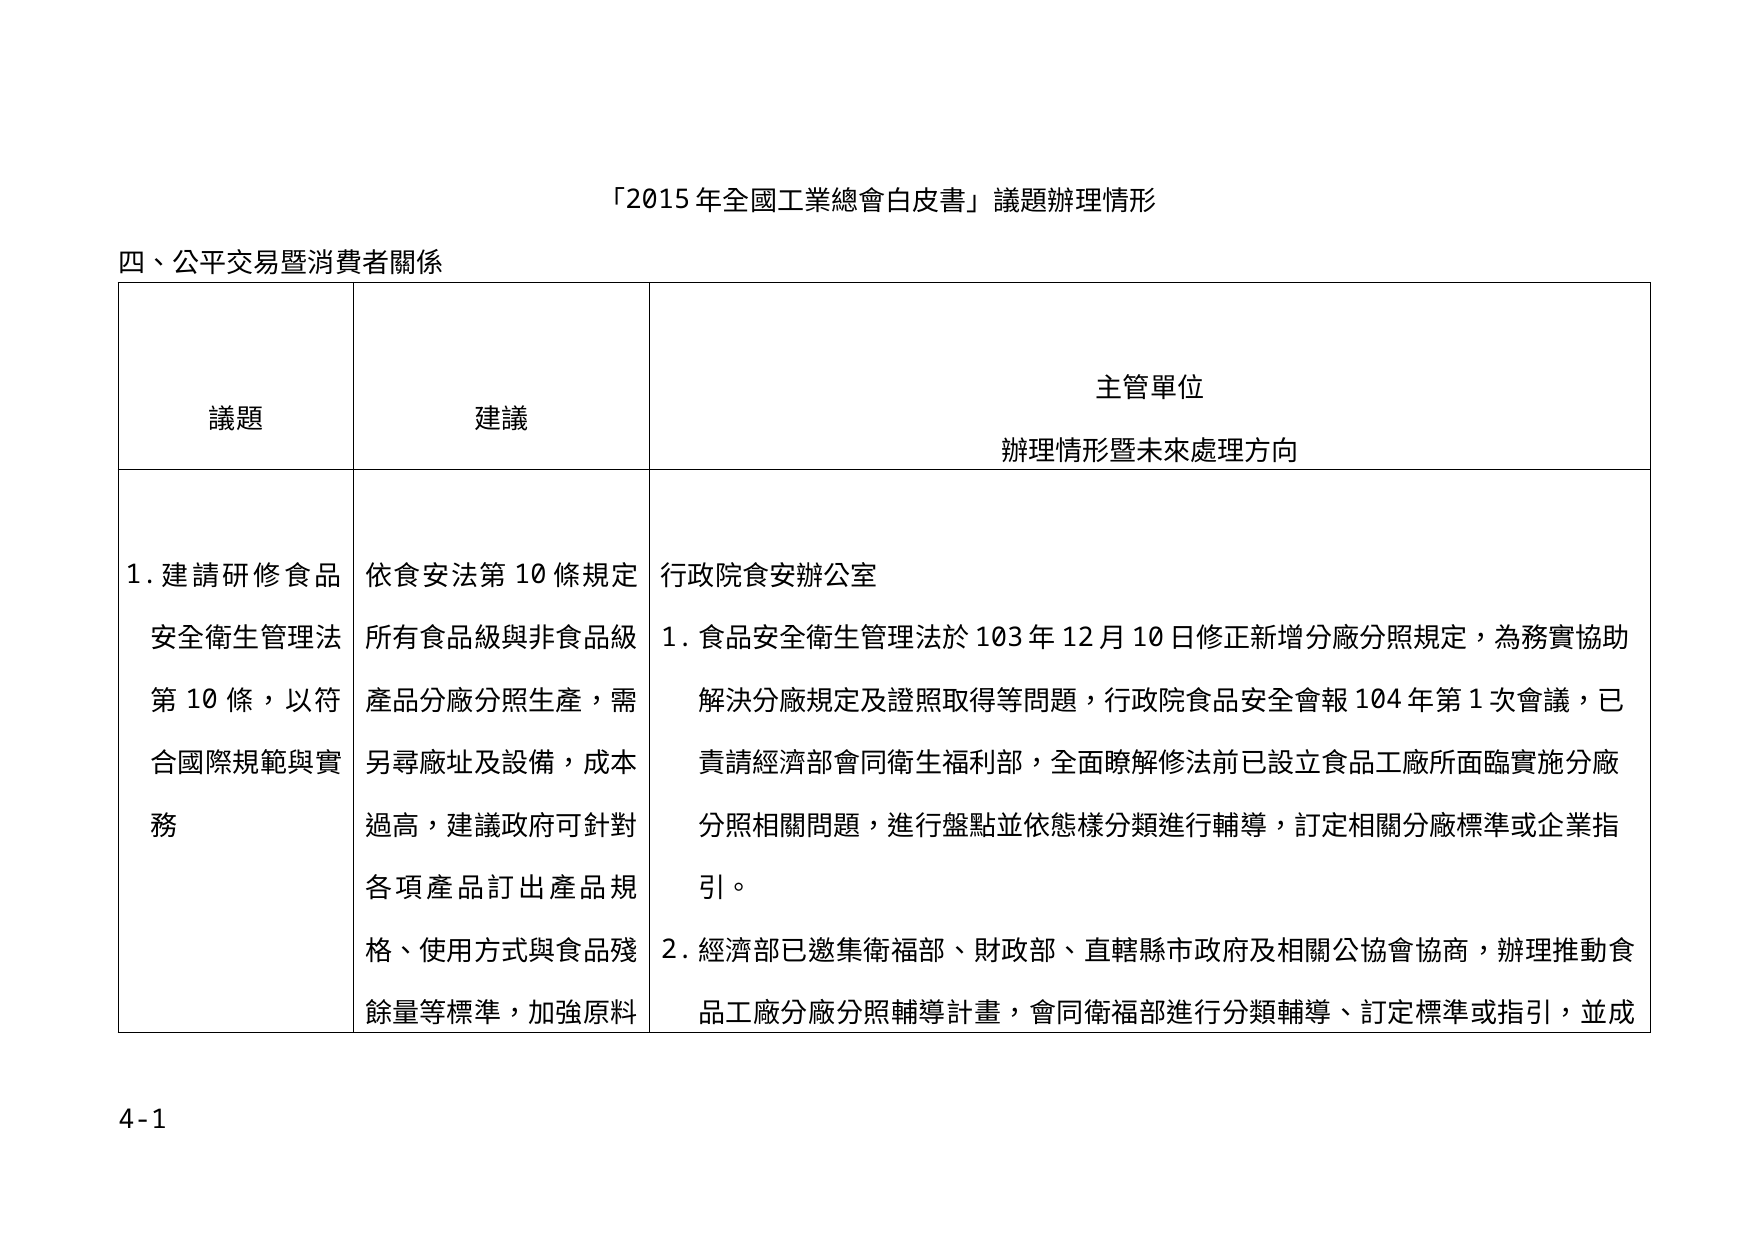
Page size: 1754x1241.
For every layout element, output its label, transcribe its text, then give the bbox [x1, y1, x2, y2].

table_header 主管單位 辦理情形暨未來處理方向 [650, 283, 1650, 469]
table_cell 依食安法第10條規定所有食品級與非食品級產品分廠分照生產，需另尋廠址及設備，成本過高，建議政府可針對各項產品訂出產品規格、使用方式與食品殘餘量等標準，加強原料 [354, 470, 649, 1032]
table_cell 行政院食安辦公室 食品安全衛生管理法於103年12月10日修正新增分廠分照規定，為務實協助解決分廠規定及證照取得等問題，行政院食品安全會報104年第1次會議，已責請經濟部會同衛生福利部，全面瞭解修法前已設立食品工廠所面臨實施分廠分照相關問題，進行盤點並依態樣分類進行輔導，訂定相關分廠標準或企業指引。 經濟部已邀集衛福部、財政部、直轄縣市政府及相關公協會協商，辦理推動食品工廠分廠分照輔導計畫，會同衛福部進行分類輔導、訂定標準或指引，並成立多方專家輔導團，設置免付費電話，提供廠商諮詢；目前已完成計畫目標312家訪視服務，後續視個案予以輔導。 請貴總會就後續各食品工廠仍有分廠分照實務執行問題，統一彙集向國家發展委員會提出具體意見，以協助處理。 經濟部 針對分廠分照一節，本部中部辦公室依據現有工廠登記申請之產業分類含08食品製造業及09飲料製造業與其他類型產業之312家工廠資料，扣除不願意接受拜訪及以歇業停產之27家食品廠後，透過執行單位的訪視服務，確認需進行變更登記工廠或停止生產食品/非食品者有213家，需進行食品工廠分廠分照之食品廠有72家。 衛福部 依據食安法第10條第4項規定「本法中華民國一百零三年十一月十八日修正條文施行前，前項之工廠未單獨設立者，由中央主管機關於修正條文施行後六個月內公告，並應於公告後一年內完成辦理。」衛福部業於104年6月10日以部授食字第104130506號公告「103年12月12日前，食品或食品添加物工廠未單獨設立者，應於105年6月10日前完成辦理單獨設立，不得於同一廠址及廠房同時從事非食品之製造、加工及調配。」，故食品或食品添加物工廠應於105年6月10日前完成辦理單獨設立。 另據104年1月23日經濟部工業局召開「研商食品或食品添加物工廠單獨設立（分廠分照）相關事宜會議」決議，食品工廠分廠定義為不同門牌及獨立出入口。經濟部已於104年年初成立輔導團隊，優先輔導油脂、食品添加物與動物飼料工廠，除提供工廠設備配置及符合工廠變更登記相關法規之分廠建議外，並針對案件複雜者以專案方式列管處理。 經濟部分別於104年5月13日及7月9日召開「食品兼營非食品工廠分廠分照專案協商會議」，會中針對各專案執行困難點進行討論，包含食品添加物兼製化學品或化粧品工廠、食用油脂工廠與相關製程中間產物或廢棄物供飼料廠轉製飼料使用疑義，及氣體工廠同時生產藥用、工業用及食品加工用等分廠分照衍生工廠登記事項相關疑義，衛福部食藥署亦出席針對相關疑義提供意見。 台灣區植物油製煉工業同業公會亦於104年7月22日會同經濟部召開分廠分照說明會，針對油脂工廠分廠分照相關疑義進行說明，另業者可將辦理分廠分照遭遇問題函詢經濟部中部辦公室及食藥署，必要時可共同現埸會勘，以釐清疑慮。 衛福部食藥署除積極配合經濟部輔導團隊外，亦將於該署辦理之業者說明會、座談會等相關管道，提供業者諮詢服務，俾利業者可依限完成食品工廠分廠分照事宜。 [650, 470, 1650, 1032]
text 「2015年全國工業總會白皮書」議題辦理情形 [118, 157, 1636, 219]
table_cell 1.建請研修食品安全衛生管理法第10條，以符合國際規範與實務 [119, 470, 353, 1032]
table_header 議題 [119, 283, 353, 469]
text 四、公平交易暨消費者關係 [118, 219, 1636, 282]
table_header 建議 [354, 283, 649, 469]
